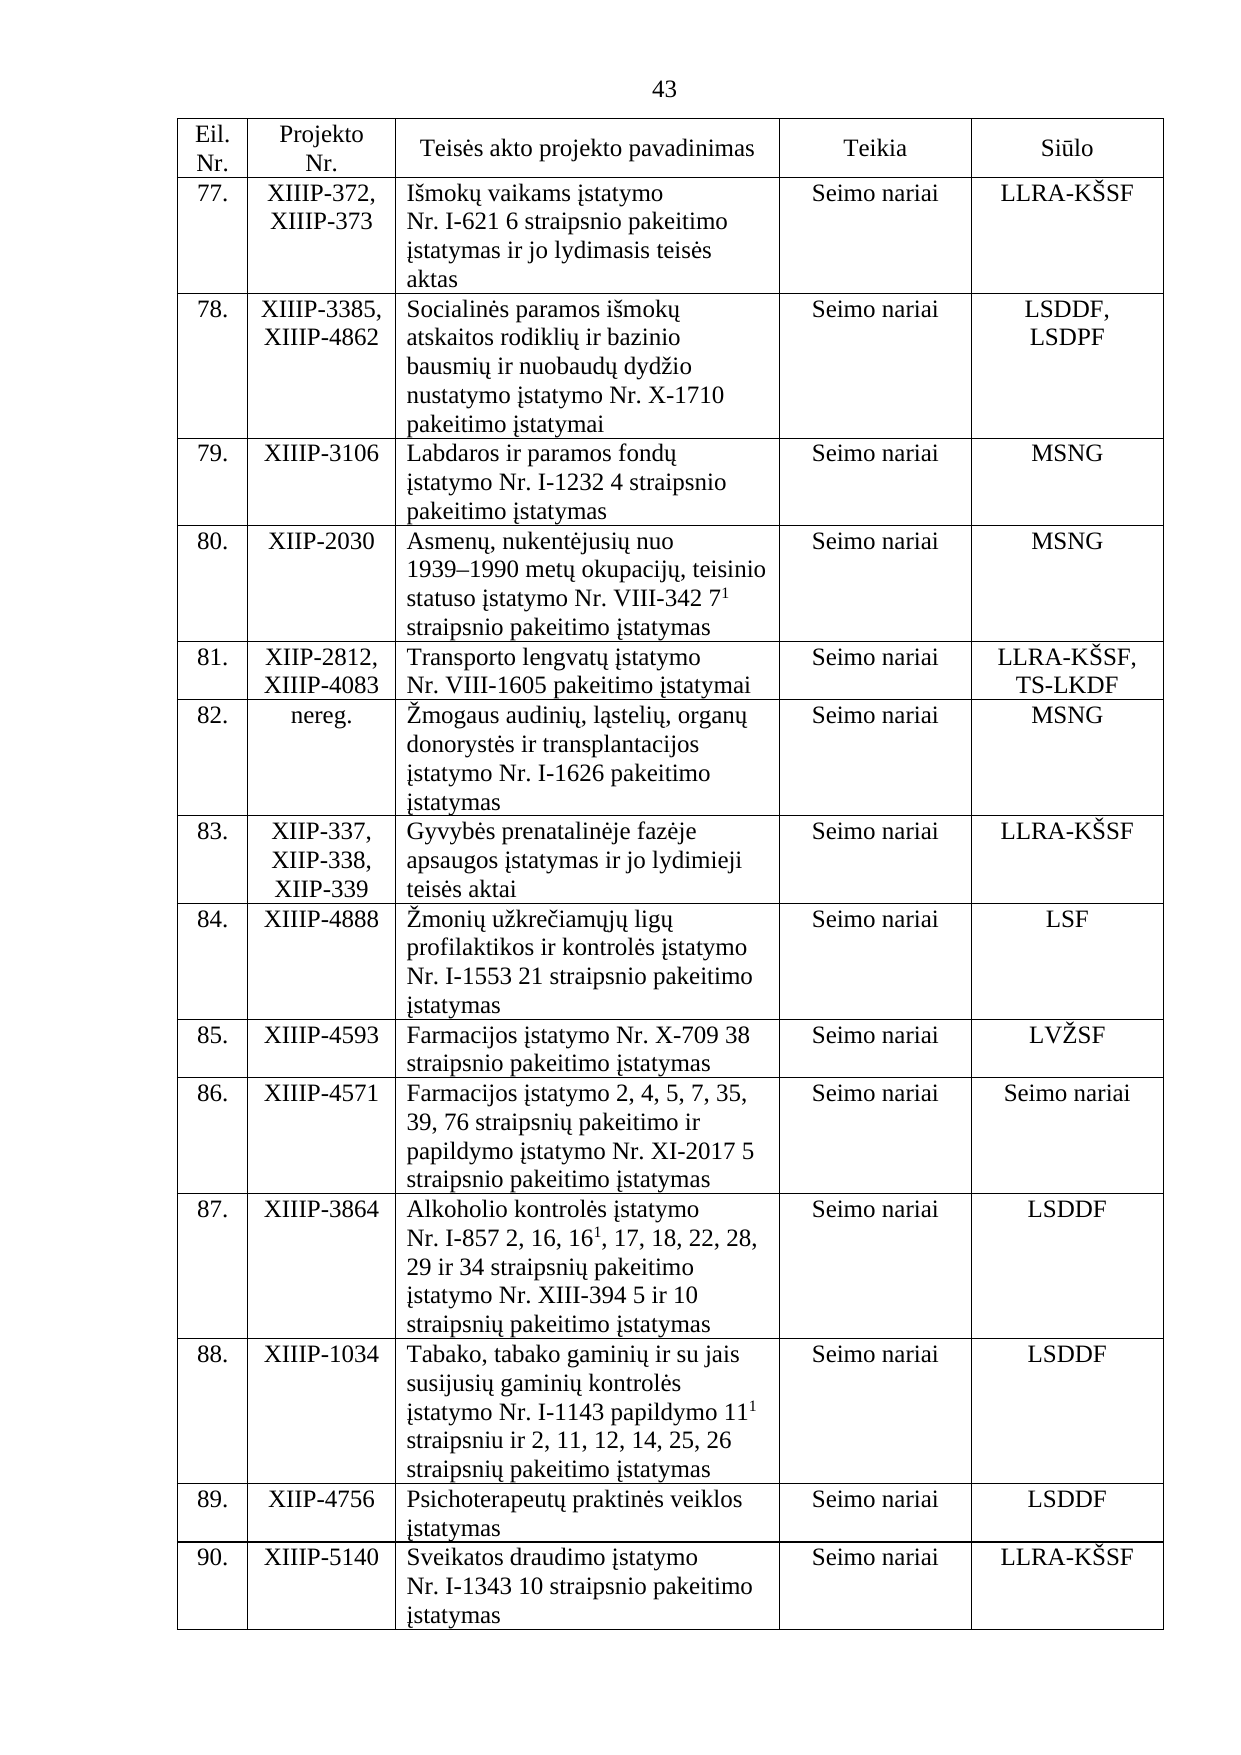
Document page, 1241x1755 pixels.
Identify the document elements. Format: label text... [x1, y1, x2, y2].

table_cell Seimo nariai [780, 178, 971, 293]
table_cell Seimo nariai [780, 1194, 971, 1338]
table_cell Labdaros ir paramos fondų įstatymo Nr. I-1232 4 straipsnio pakeitimo įstatymas [396, 439, 779, 525]
table_cell Seimo nariai [780, 439, 971, 525]
table_cell Seimo nariai [780, 816, 971, 903]
table_cell Farmacijos įstatymo 2, 4, 5, 7, 35, 39, 76 straipsnių pakeitimo ir papildymo įstatymo Nr. XI-2017 5 straipsnio pakeitimo įstatymas [396, 1078, 779, 1193]
table_cell XIIIP-372, XIIIP-373 [248, 178, 395, 293]
table_cell Sveikatos draudimo įstatymo Nr. I-1343 10 straipsnio pakeitimo įstatymas [396, 1543, 779, 1629]
table_cell 89. [178, 1484, 247, 1541]
table_cell LSDDF [972, 1339, 1163, 1483]
table_cell 81. [178, 642, 247, 699]
table_cell Seimo nariai [972, 1078, 1163, 1193]
table_cell Seimo nariai [780, 1078, 971, 1193]
table_cell MSNG [972, 526, 1163, 641]
table_cell 77. [178, 178, 247, 293]
table_cell XIIIP-5140 [248, 1543, 395, 1629]
table_cell Seimo nariai [780, 642, 971, 699]
table_cell LSF [972, 904, 1163, 1019]
table_cell LLRA-KŠSF, TS-LKDF [972, 642, 1163, 699]
table_cell XIIP-4756 [248, 1484, 395, 1541]
table_cell 86. [178, 1078, 247, 1193]
table_cell Seimo nariai [780, 904, 971, 1019]
table_header Teisės akto projekto pavadinimas [396, 119, 779, 177]
table_cell XIIP-2030 [248, 526, 395, 641]
table_cell XIIIP-4593 [248, 1020, 395, 1077]
table_cell MSNG [972, 439, 1163, 525]
table_cell nereg. [248, 700, 395, 815]
table_cell 80. [178, 526, 247, 641]
table_cell XIIIP-4571 [248, 1078, 395, 1193]
table_cell Asmenų, nukentėjusių nuo 1939–1990 metų okupacijų, teisinio statuso įstatymo Nr. VIII-342 71 straipsnio pakeitimo įstatymas [396, 526, 779, 641]
table_cell Seimo nariai [780, 1484, 971, 1541]
table_cell Gyvybės prenatalinėje fazėje apsaugos įstatymas ir jo lydimieji teisės aktai [396, 816, 779, 903]
table_cell Transporto lengvatų įstatymo Nr. VIII-1605 pakeitimo įstatymai [396, 642, 779, 699]
table_cell XIIIP-3864 [248, 1194, 395, 1338]
table_cell XIIIP-4888 [248, 904, 395, 1019]
table_cell 78. [178, 294, 247, 437]
table_cell 83. [178, 816, 247, 903]
table_cell 87. [178, 1194, 247, 1338]
table_cell LLRA-KŠSF [972, 178, 1163, 293]
table_cell XIIIP-3106 [248, 439, 395, 525]
table_cell Socialinės paramos išmokų atskaitos rodiklių ir bazinio bausmių ir nuobaudų dydžio nustatymo įstatymo Nr. X-1710 pakeitimo įstatymai [396, 294, 779, 437]
table_cell LLRA-KŠSF [972, 1543, 1163, 1629]
table_cell Seimo nariai [780, 1339, 971, 1483]
table_cell Išmokų vaikams įstatymo Nr. I-621 6 straipsnio pakeitimo įstatymas ir jo lydimasis teisės aktas [396, 178, 779, 293]
table_header Teikia [780, 119, 971, 177]
table_cell 79. [178, 439, 247, 525]
table_header Projekto Nr. [248, 119, 395, 177]
table_cell 85. [178, 1020, 247, 1077]
table_cell 82. [178, 700, 247, 815]
table_cell Tabako, tabako gaminių ir su jais susijusių gaminių kontrolės įstatymo Nr. I-1143 papildymo 111 straipsniu ir 2, 11, 12, 14, 25, 26 straipsnių pakeitimo įstatymas [396, 1339, 779, 1483]
table_cell XIIP-337, XIIP-338, XIIP-339 [248, 816, 395, 903]
table_cell Seimo nariai [780, 700, 971, 815]
table_cell Žmogaus audinių, ląstelių, organų donorystės ir transplantacijos įstatymo Nr. I-1626 pakeitimo įstatymas [396, 700, 779, 815]
table_cell Seimo nariai [780, 294, 971, 437]
table_cell Farmacijos įstatymo Nr. X-709 38 straipsnio pakeitimo įstatymas [396, 1020, 779, 1077]
table_cell MSNG [972, 700, 1163, 815]
table_cell 90. [178, 1543, 247, 1629]
table_cell 88. [178, 1339, 247, 1483]
table_cell Seimo nariai [780, 1020, 971, 1077]
table_cell Alkoholio kontrolės įstatymo Nr. I-857 2, 16, 161, 17, 18, 22, 28, 29 ir 34 straipsnių pakeitimo įstatymo Nr. XIII-394 5 ir 10 straipsnių pakeitimo įstatymas [396, 1194, 779, 1338]
table_cell Seimo nariai [780, 526, 971, 641]
table_cell Seimo nariai [780, 1543, 971, 1629]
table_cell Psichoterapeutų praktinės veiklos įstatymas [396, 1484, 779, 1541]
table_cell LSDDF [972, 1484, 1163, 1541]
table_cell XIIIP-1034 [248, 1339, 395, 1483]
table_header Eil. Nr. [178, 119, 247, 177]
table_cell 84. [178, 904, 247, 1019]
table_cell LLRA-KŠSF [972, 816, 1163, 903]
table_cell XIIIP-3385, XIIIP-4862 [248, 294, 395, 437]
table_cell XIIP-2812, XIIIP-4083 [248, 642, 395, 699]
table_header Siūlo [972, 119, 1163, 177]
table_cell LVŽSF [972, 1020, 1163, 1077]
table_cell LSDDF [972, 1194, 1163, 1338]
table_cell Žmonių užkrečiamųjų ligų profilaktikos ir kontrolės įstatymo Nr. I-1553 21 straipsnio pakeitimo įstatymas [396, 904, 779, 1019]
table_cell LSDDF, LSDPF [972, 294, 1163, 437]
